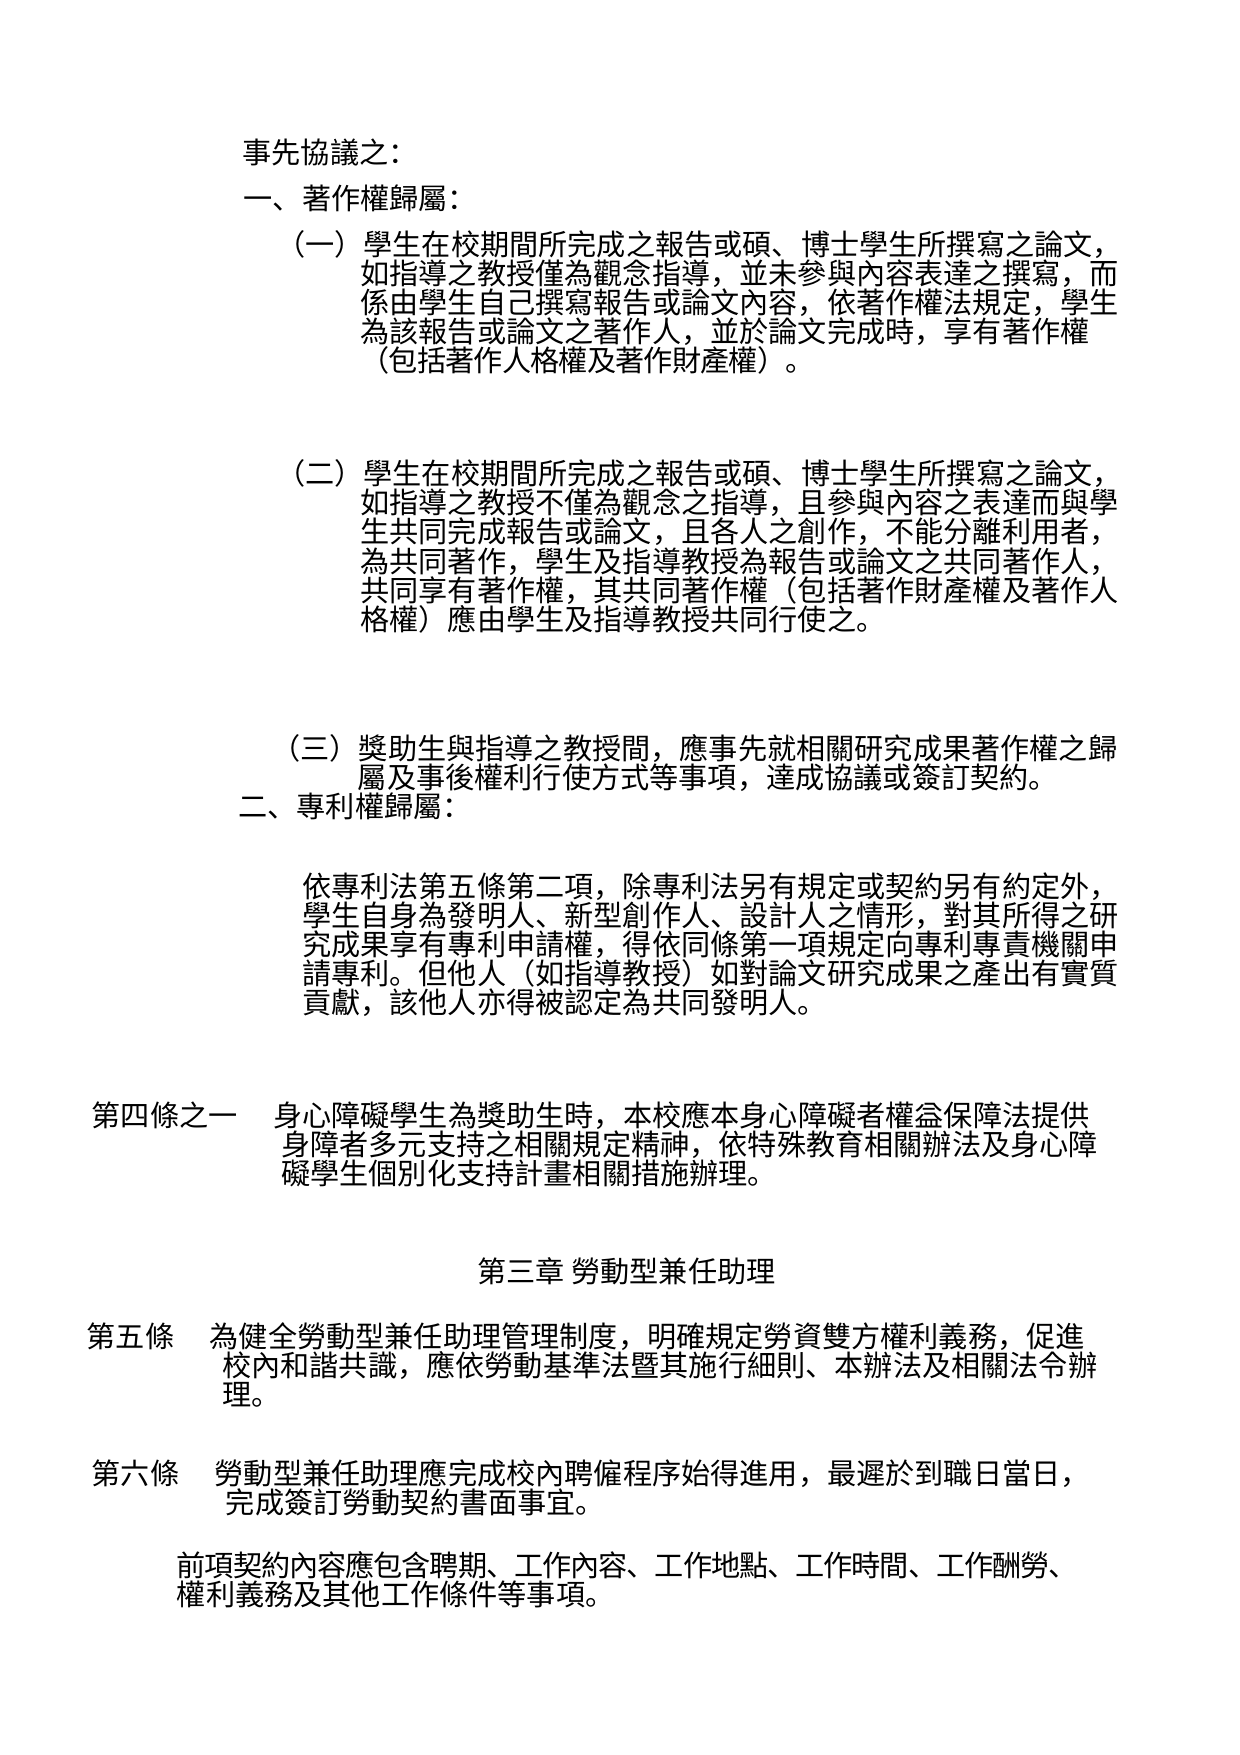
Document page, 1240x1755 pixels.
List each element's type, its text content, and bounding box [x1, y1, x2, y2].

text 第三章 勞動型兼任助理 [477, 1259, 809, 1288]
text 如指導之教授僅為觀念指導，並未參與內容表達之撰寫，而 [360, 261, 1231, 290]
text （一）學生在校期間所完成之報告或碩、博士學生所撰寫之論文， [276, 232, 1231, 261]
text 如指導之教授不僅為觀念之指導，且參與內容之表達而與學 [360, 490, 1231, 519]
text 請專利。但他人（如指導教授）如對論文研究成果之產出有實質 [302, 961, 1223, 990]
text 事先協議之： [242, 140, 443, 169]
text 完成簽訂勞動契約書面事宜。 [226, 1490, 1231, 1519]
text （包括著作人格權及著作財產權）。 [360, 348, 1231, 378]
text 礙學生個別化支持計畫相關措施辦理。 [281, 1161, 1231, 1190]
text 身障者多元支持之相關規定精神，依特殊教育相關辦法及身心障 [281, 1132, 1231, 1161]
text （二）學生在校期間所完成之報告或碩、博士學生所撰寫之論文， [276, 461, 1231, 490]
text 共同享有著作權，其共同著作權（包括著作財產權及著作人 [360, 578, 1231, 607]
text 一、著作權歸屬： [243, 186, 503, 215]
text 二、專利權歸屬： [238, 794, 1231, 824]
text 第四條之一 身心障礙學生為獎助生時，本校應本身心障礙者權益保障法提供 [91, 1103, 1231, 1132]
text 究成果享有專利申請權，得依同條第一項規定向專利專責機關申 [302, 932, 1223, 961]
text 為該報告或論文之著作人，並於論文完成時，享有著作權 [360, 319, 1231, 348]
text 貢獻，該他人亦得被認定為共同發明人。 [302, 990, 1223, 1019]
text （三）獎助生與指導之教授間，應事先就相關研究成果著作權之歸 [271, 736, 1231, 765]
text 生共同完成報告或論文，且各人之創作，不能分離利用者， [360, 519, 1231, 549]
text 為共同著作，學生及指導教授為報告或論文之共同著作人， [360, 549, 1231, 578]
text 依專利法第五條第二項，除專利法另有規定或契約另有約定外， [302, 874, 1223, 903]
text 第五條 為健全勞動型兼任助理管理制度，明確規定勞資雙方權利義務，促進 [86, 1324, 1231, 1353]
text 學生自身為發明人、新型創作人、設計人之情形，對其所得之研 [302, 903, 1223, 932]
text 理。 [222, 1382, 1231, 1411]
text 前項契約內容應包含聘期、工作內容、工作地點、工作時間、工作酬勞、 [177, 1553, 1231, 1582]
text 校內和諧共識，應依勞動基準法暨其施行細則、本辦法及相關法令辦 [222, 1353, 1231, 1382]
text 係由學生自己撰寫報告或論文內容，依著作權法規定，學生 [360, 290, 1231, 319]
text 權利義務及其他工作條件等事項。 [177, 1582, 1231, 1611]
text 第六條 勞動型兼任助理應完成校內聘僱程序始得進用，最遲於到職日當日， [91, 1461, 1231, 1490]
text 格權）應由學生及指導教授共同行使之。 [360, 607, 1231, 636]
text 屬及事後權利行使方式等事項，達成協議或簽訂契約。 [358, 765, 1231, 794]
